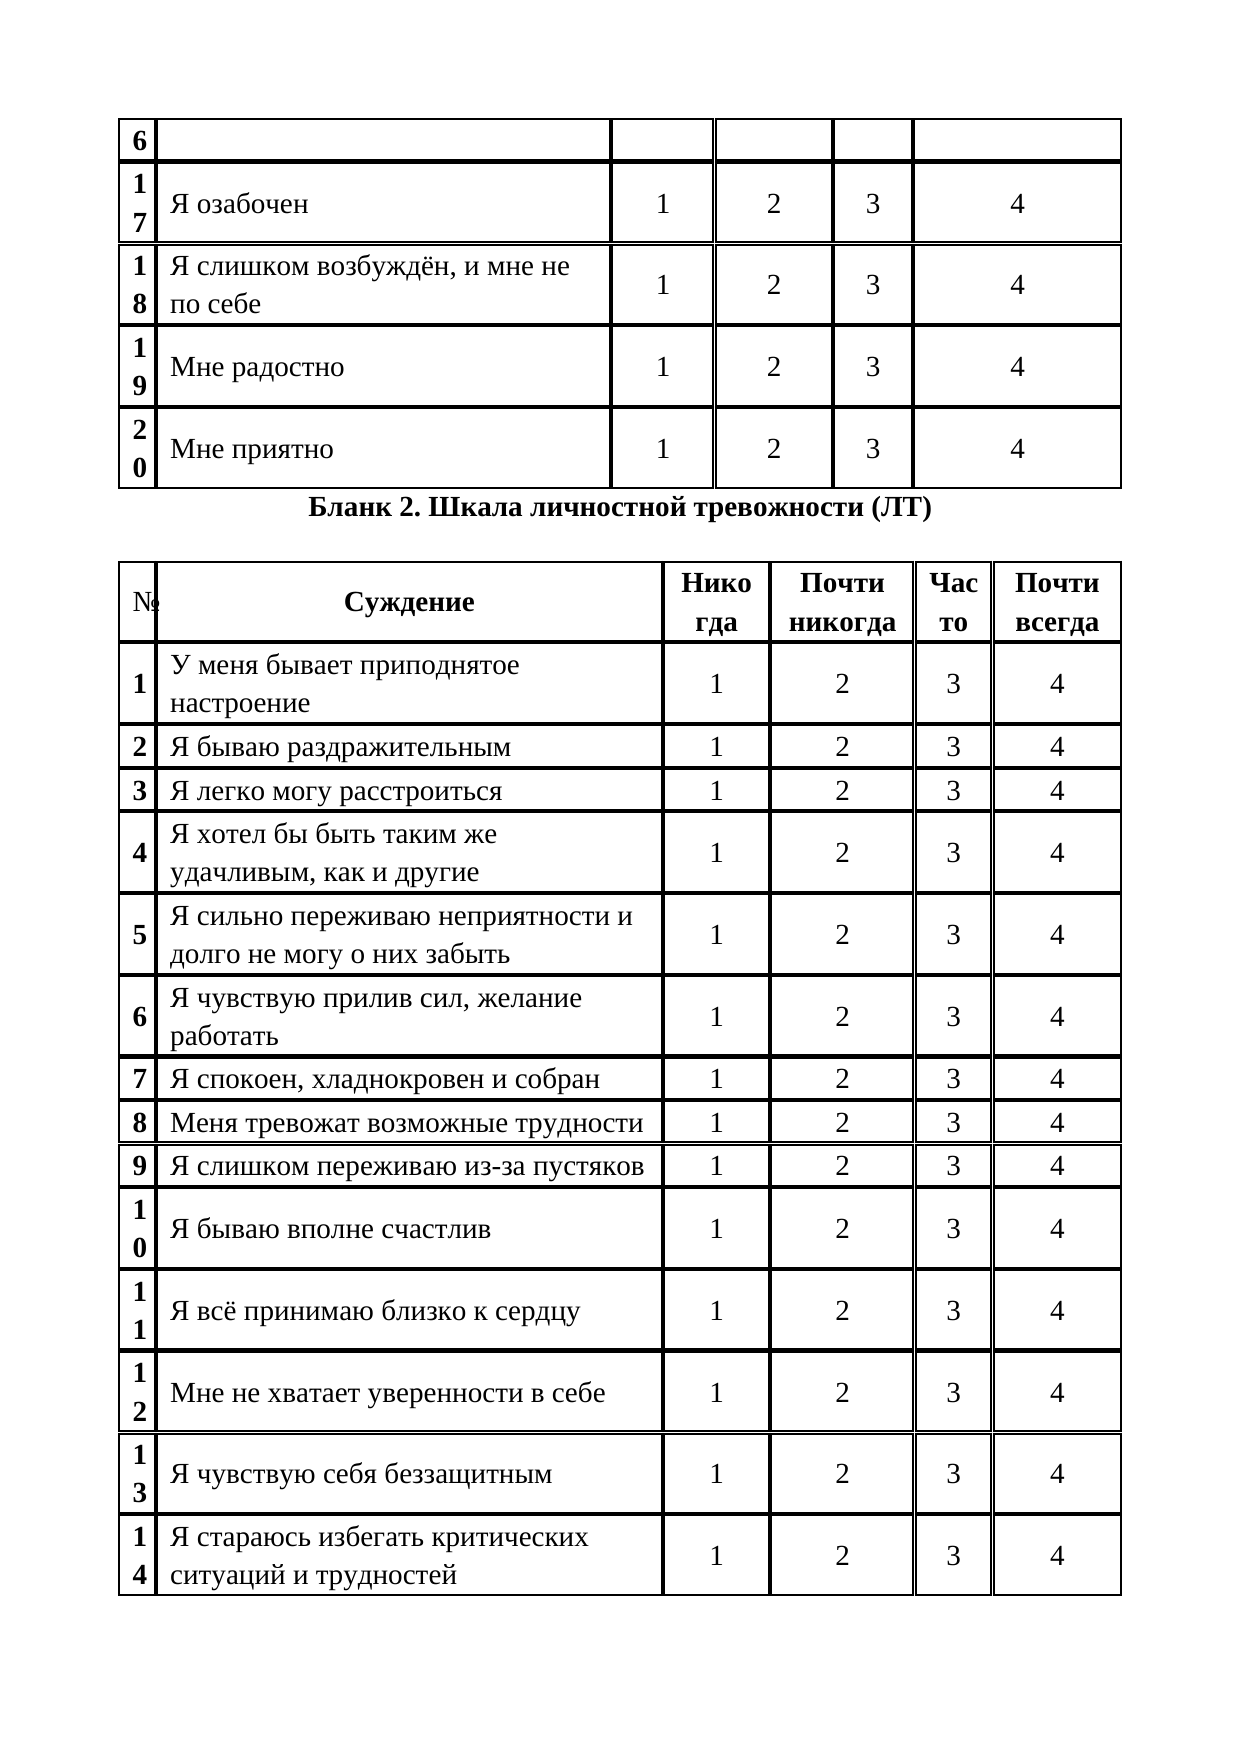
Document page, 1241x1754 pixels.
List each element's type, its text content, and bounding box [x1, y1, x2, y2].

table_cell 1 [665, 813, 768, 891]
table_cell 3 [917, 977, 990, 1054]
table_cell 12 [120, 1353, 154, 1430]
table_cell 20 [120, 409, 154, 487]
table_cell 10 [120, 1189, 154, 1267]
table_cell 3 [917, 1271, 990, 1348]
table_cell 2 [717, 409, 831, 487]
table_cell 3 [917, 726, 990, 766]
table_cell [915, 120, 1120, 159]
table_cell 2 [772, 1516, 912, 1594]
table_cell Я всё принимаю близко к сердцу [158, 1271, 661, 1348]
table_cell 4 [995, 977, 1120, 1054]
table_cell 6 [120, 977, 154, 1054]
table_cell Я чувствую себя беззащитным [158, 1435, 661, 1512]
table_cell 6 [120, 120, 154, 159]
table_cell 3 [917, 813, 990, 891]
table_cell Я чувствую прилив сил, желание работать [158, 977, 661, 1054]
table_cell 4 [995, 1516, 1120, 1594]
table_cell 4 [995, 1146, 1120, 1185]
table_cell Я слишком переживаю из-за пустяков [158, 1146, 661, 1185]
table_cell 1 [613, 409, 712, 487]
table_cell 1 [613, 164, 712, 241]
table_cell 1 [665, 1516, 768, 1594]
table_cell Я слишком возбуждён, и мне не по себе [158, 246, 609, 323]
table_cell 2 [772, 726, 912, 766]
table_cell 2 [772, 1435, 912, 1512]
table_cell 2 [717, 164, 831, 241]
table_cell Я сильно переживаю неприятности и долго не могу о них забыть [158, 895, 661, 973]
table_cell 1 [665, 1189, 768, 1267]
table_cell 18 [120, 246, 154, 323]
table_cell Мне приятно [158, 409, 609, 487]
table_cell 7 [120, 1059, 154, 1098]
table_cell 1 [665, 1146, 768, 1185]
table_cell Я стараюсь избегать критических ситуаций и трудностей [158, 1516, 661, 1594]
table_cell 2 [772, 895, 912, 973]
table_cell 1 [665, 726, 768, 766]
table_cell 4 [995, 1353, 1120, 1430]
table_cell Я бываю раздражительным [158, 726, 661, 766]
table_cell 1 [665, 1059, 768, 1098]
table_cell 3 [917, 1189, 990, 1267]
table_cell 4 [995, 770, 1120, 809]
table_cell 3 [917, 1353, 990, 1430]
table_cell Я бываю вполне счастлив [158, 1189, 661, 1267]
table_cell 4 [995, 644, 1120, 722]
table_cell 1 [120, 644, 154, 722]
table_cell 5 [120, 895, 154, 973]
table_cell 3 [917, 644, 990, 722]
table_cell 3 [917, 1516, 990, 1594]
table_cell 2 [772, 1102, 912, 1141]
table_header Никогда [665, 563, 768, 640]
table_cell 2 [717, 327, 831, 405]
table_cell 4 [995, 1271, 1120, 1348]
table_cell 3 [120, 770, 154, 809]
table_cell 3 [835, 164, 911, 241]
table_cell 1 [613, 327, 712, 405]
table_cell 2 [772, 977, 912, 1054]
text Бланк 2. Шкала личностной тревожности (ЛТ) [118, 489, 1122, 522]
table_cell Меня тревожат возможные трудности [158, 1102, 661, 1141]
table_cell 4 [995, 726, 1120, 766]
table_cell 3 [917, 1435, 990, 1512]
table_cell 2 [772, 813, 912, 891]
table_cell 2 [772, 1146, 912, 1185]
table_cell 2 [772, 644, 912, 722]
table_cell 1 [665, 644, 768, 722]
table_header Часто [917, 563, 990, 640]
table_cell 1 [613, 246, 712, 323]
table_cell 2 [772, 1059, 912, 1098]
table_cell 2 [717, 246, 831, 323]
table_cell 14 [120, 1516, 154, 1594]
table_cell 1 [665, 977, 768, 1054]
table_cell 11 [120, 1271, 154, 1348]
table_cell 2 [120, 726, 154, 766]
table_cell 3 [835, 246, 911, 323]
table_cell 1 [665, 1435, 768, 1512]
table_header Суждение [158, 563, 661, 640]
table_cell 3 [835, 327, 911, 405]
table_cell 4 [995, 1059, 1120, 1098]
table_cell [158, 120, 609, 159]
table_cell 8 [120, 1102, 154, 1141]
table_cell Я хотел бы быть таким же удачливым, как и другие [158, 813, 661, 891]
table_cell 3 [917, 1102, 990, 1141]
table_cell 1 [665, 1271, 768, 1348]
table_cell 13 [120, 1435, 154, 1512]
table_cell [717, 120, 831, 159]
table_header № [120, 563, 154, 640]
table_cell 4 [915, 327, 1120, 405]
table_cell Я спокоен, хладнокровен и собран [158, 1059, 661, 1098]
table_cell Мне радостно [158, 327, 609, 405]
table_cell 2 [772, 770, 912, 809]
table_cell 9 [120, 1146, 154, 1185]
table_cell 4 [915, 246, 1120, 323]
table_cell 3 [917, 1059, 990, 1098]
table_cell Мне не хватает уверенности в себе [158, 1353, 661, 1430]
table_cell 2 [772, 1189, 912, 1267]
table_cell 2 [772, 1353, 912, 1430]
table_cell 2 [772, 1271, 912, 1348]
table_cell 3 [917, 770, 990, 809]
table_cell 3 [835, 409, 911, 487]
table_cell 3 [917, 1146, 990, 1185]
table_cell У меня бывает приподнятое настроение [158, 644, 661, 722]
table_cell Я озабочен [158, 164, 609, 241]
table_cell 17 [120, 164, 154, 241]
table_cell 3 [917, 895, 990, 973]
table_cell 4 [120, 813, 154, 891]
table_cell 1 [665, 1353, 768, 1430]
table_cell [835, 120, 911, 159]
table_cell 4 [995, 1435, 1120, 1512]
table_cell 1 [665, 1102, 768, 1141]
table_cell 19 [120, 327, 154, 405]
table_cell 4 [915, 164, 1120, 241]
table_cell 1 [665, 770, 768, 809]
table_cell Я легко могу расстроиться [158, 770, 661, 809]
table_cell 4 [915, 409, 1120, 487]
table_cell 4 [995, 813, 1120, 891]
table_cell 4 [995, 1189, 1120, 1267]
table_cell 4 [995, 895, 1120, 973]
table_header Почти никогда [772, 563, 912, 640]
table_header Почти всегда [995, 563, 1120, 640]
table_cell 1 [665, 895, 768, 973]
table_cell [613, 120, 712, 159]
table_cell 4 [995, 1102, 1120, 1141]
